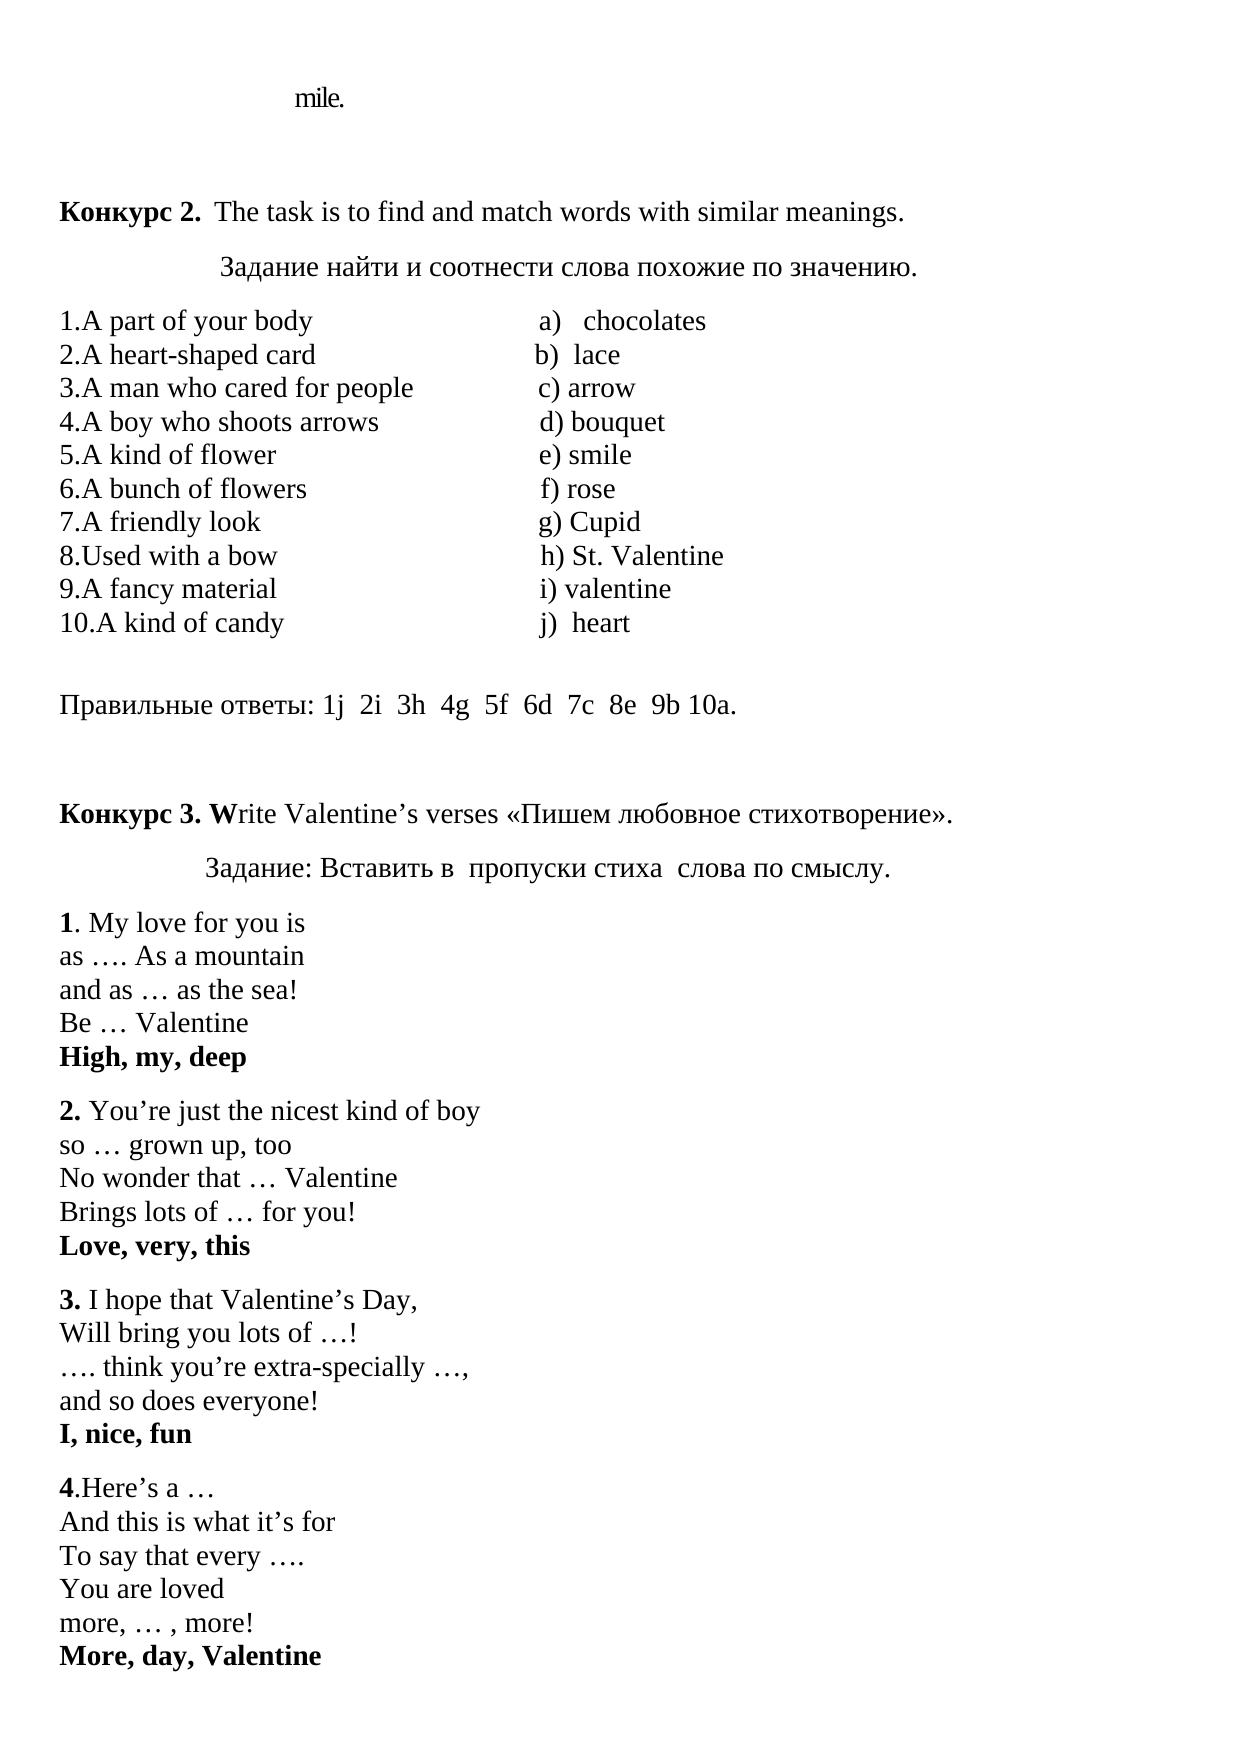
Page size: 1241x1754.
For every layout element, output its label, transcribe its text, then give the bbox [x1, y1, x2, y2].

text 4.Here’s a … And this is what it’s for To say that every …. You are loved more, … , more! More, day, Valentine [59, 1471, 1181, 1672]
text 1. My love for you is as …. As a mountain and as … as the sea! Be … Valentine High, my, deep [59, 905, 1181, 1073]
text 3. I hope that Valentine’s Day, Will bring you lots of …! …. think you’re extra-specially …, and so does everyone! I, nice, fun [59, 1282, 1181, 1450]
text Конкурс 3. Write Valentine’s verses «Пишем любовное стихотворение». [59, 796, 1181, 830]
text 1.A part of your body a) chocolates 2.A heart-shaped card b) lace 3.A man who cared for people c) arrow 4.A boy who shoots arrows d) bouquet 5.A kind of flower e) smile 6.A bunch of flowers f) rose 7.A friendly look g) Cupid 8.Used with a bow h) St. Valentine 9.A fancy material i) valentine 10.A kind of candy j) heart [59, 303, 1181, 667]
text Правильные ответы: 1j 2i 3h 4g 5f 6d 7c 8e 9b 10a. [59, 687, 1181, 721]
table_cell mile. [284, 59, 587, 135]
text Конкурс 2. The task is to find and match words with similar meanings. [59, 194, 1181, 228]
text 2. You’re just the nicest kind of boy so … grown up, too No wonder that … Valentine Brings lots of … for you! Love, very, this [59, 1093, 1181, 1261]
text Задание: Вставить в пропуски стиха слова по смыслу. [59, 851, 1181, 884]
table_cell [587, 59, 957, 135]
text Задание найти и соотнести слова похожие по значению. [59, 249, 1181, 282]
